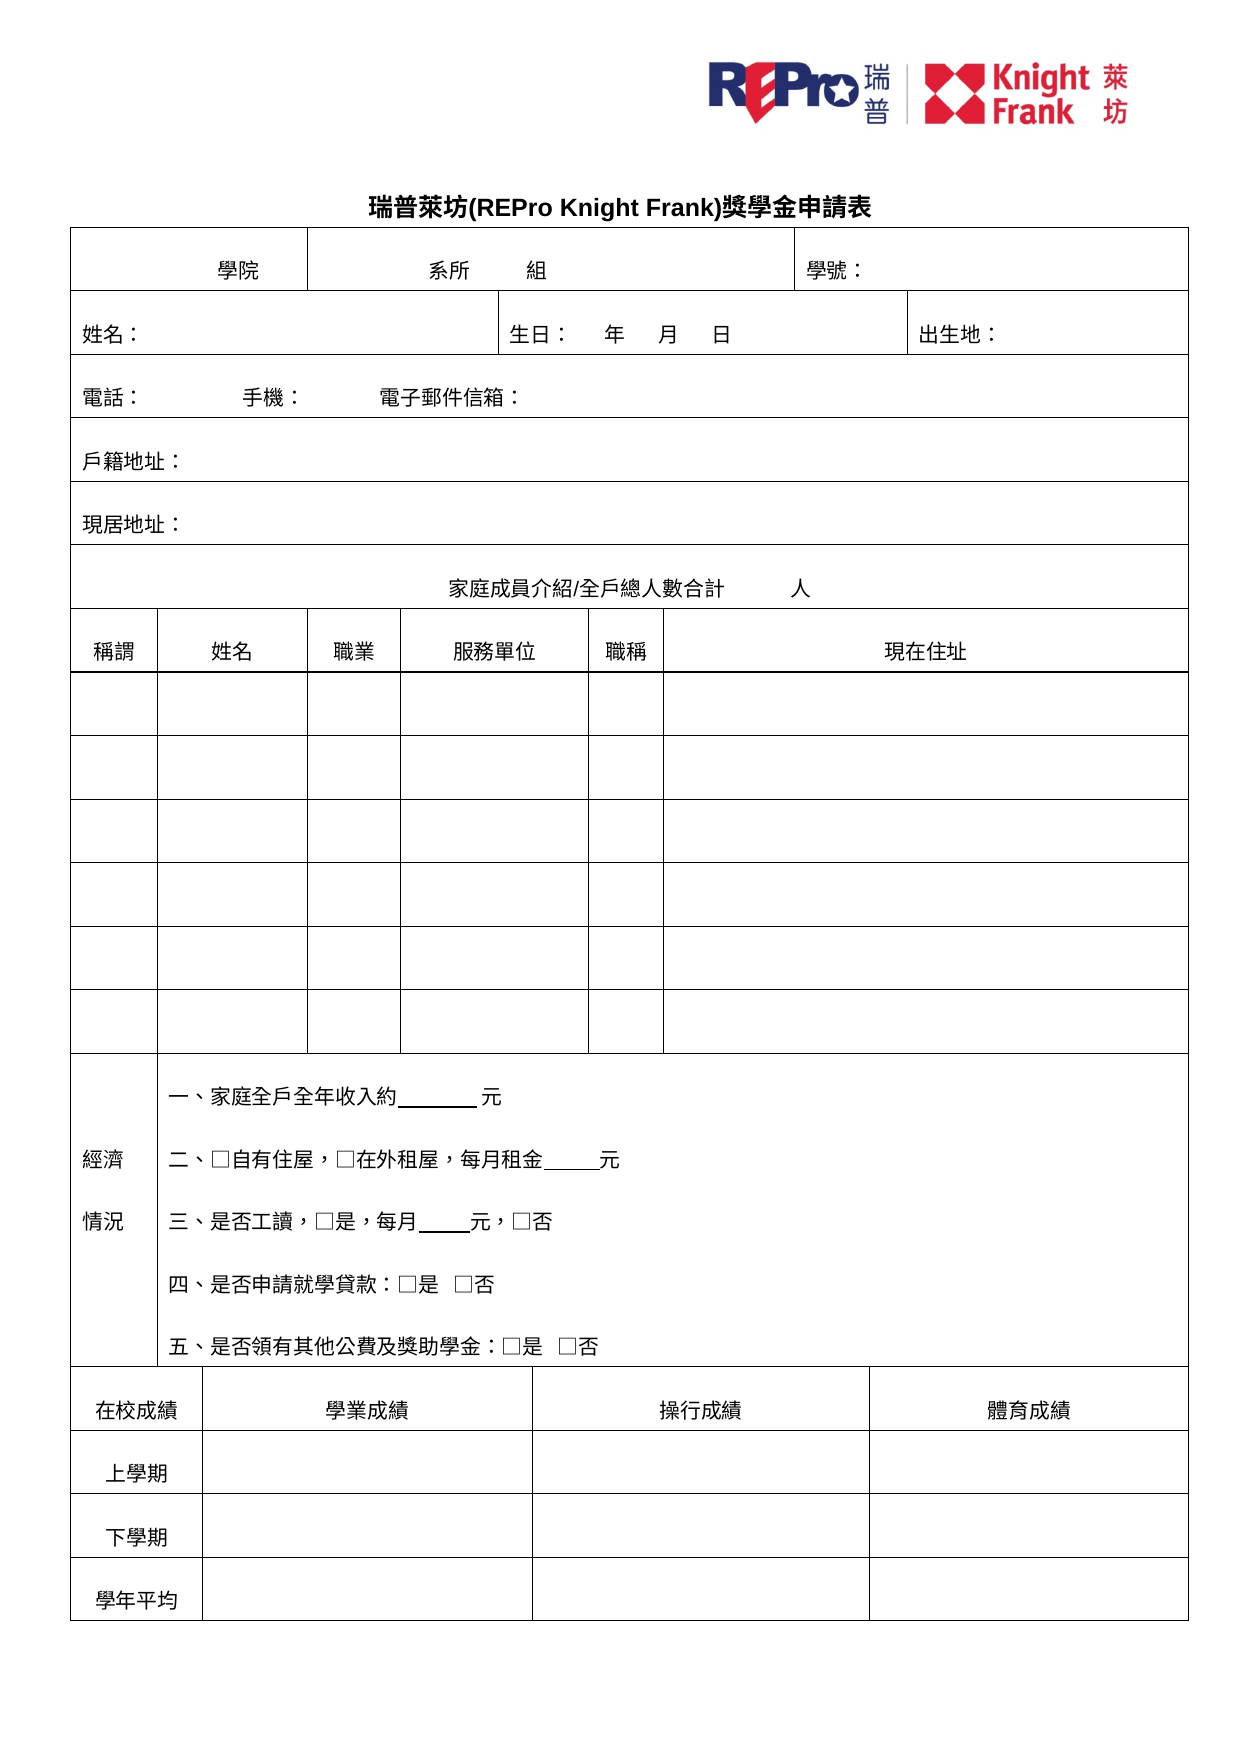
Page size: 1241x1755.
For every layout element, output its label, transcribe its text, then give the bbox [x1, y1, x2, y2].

table_cell 職業 [308, 609, 400, 671]
table_cell 家庭成員介紹/全戶總人數合計 人 [71, 545, 1188, 608]
table_cell [203, 1558, 532, 1620]
table_cell 體育成績 [870, 1367, 1188, 1430]
table_header 學院 [71, 228, 307, 290]
table_cell 學年平均 [71, 1558, 202, 1620]
table_cell [589, 736, 663, 798]
table_cell [158, 673, 307, 735]
table_cell [308, 736, 400, 798]
table_cell [158, 800, 307, 862]
table_cell 戶籍地址： [71, 418, 1188, 481]
table_cell [870, 1431, 1188, 1493]
table_cell 職稱 [589, 609, 663, 671]
table_cell 服務單位 [401, 609, 588, 671]
table_cell 電話： 手機： 電子郵件信箱： [71, 355, 1188, 417]
table_cell [533, 1558, 869, 1620]
table_cell 姓名 [158, 609, 307, 671]
table_cell [308, 863, 400, 926]
text 瑞普萊坊(REPro Knight Frank)獎學金申請表 [71, 164, 1169, 227]
table_cell 現居地址： [71, 482, 1188, 544]
table_cell [71, 927, 157, 989]
table_cell [401, 990, 588, 1053]
table_cell [71, 990, 157, 1053]
table_cell [308, 990, 400, 1053]
table_cell [158, 863, 307, 926]
table_cell 一、家庭全戶全年收入約 元 二、□自有住屋，□在外租屋，每月租金 元 三、是否工讀，□是，每月 元，□否 四、是否申請就學貸款：□是 □否 五、是否領有其他公費及獎助學金：□是 □否 [158, 1054, 1188, 1366]
table_cell [203, 1431, 532, 1493]
table_cell 現在住址 [664, 609, 1188, 671]
table_cell [401, 927, 588, 989]
table_cell [158, 736, 307, 798]
table_cell [401, 863, 588, 926]
table_cell [589, 990, 663, 1053]
table_cell 出生地： [908, 291, 1188, 354]
table_cell [870, 1558, 1188, 1620]
table_cell [308, 673, 400, 735]
table_cell [71, 736, 157, 798]
table_cell [401, 673, 588, 735]
table_cell [589, 927, 663, 989]
table_cell [664, 673, 1188, 735]
table_cell [401, 800, 588, 862]
table_header 學號： [795, 228, 1188, 290]
table_cell 在校成績 [71, 1367, 202, 1430]
table_cell [533, 1431, 869, 1493]
table_cell 經濟 情況 [71, 1054, 157, 1366]
table_cell 上學期 [71, 1431, 202, 1493]
table_cell [308, 800, 400, 862]
table_cell 學業成績 [203, 1367, 532, 1430]
table_cell [589, 863, 663, 926]
table_cell [664, 863, 1188, 926]
table_cell 稱謂 [71, 609, 157, 671]
table_header 系所 組 [308, 228, 794, 290]
table_cell [664, 800, 1188, 862]
table_cell [71, 673, 157, 735]
table_cell [589, 800, 663, 862]
table_cell [401, 736, 588, 798]
table_cell [158, 927, 307, 989]
table_cell [308, 927, 400, 989]
table_cell [203, 1494, 532, 1557]
table_cell [664, 927, 1188, 989]
table_cell [71, 863, 157, 926]
table_cell [664, 990, 1188, 1053]
table_cell 姓名： [71, 291, 498, 354]
table_cell [71, 800, 157, 862]
table_cell [158, 990, 307, 1053]
table_cell 下學期 [71, 1494, 202, 1557]
table_cell [533, 1494, 869, 1557]
table_cell 操行成績 [533, 1367, 869, 1430]
table_cell [664, 736, 1188, 798]
table_cell 生日： 年 月 日 [499, 291, 907, 354]
table_cell [870, 1494, 1188, 1557]
table_cell [589, 673, 663, 735]
